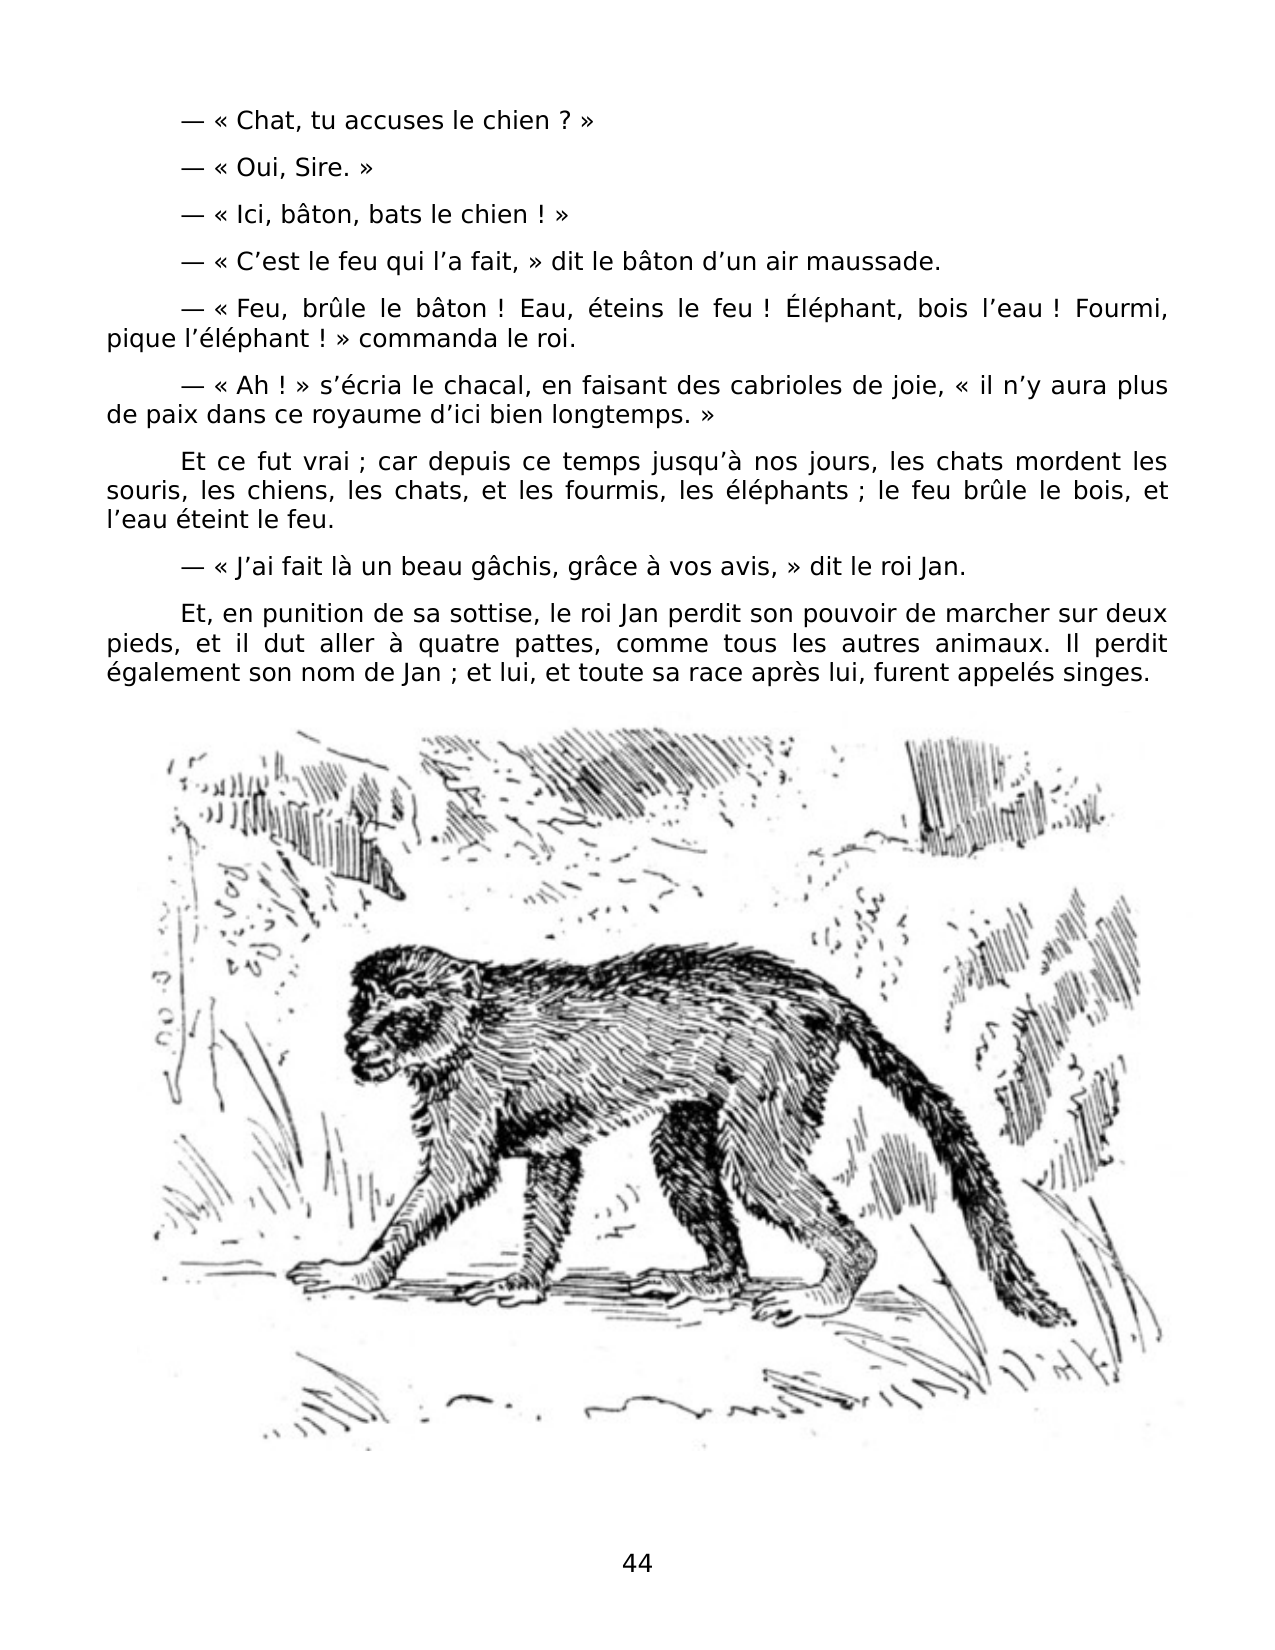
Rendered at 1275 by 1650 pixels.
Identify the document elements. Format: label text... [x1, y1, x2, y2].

text — « C’est le feu qui l’a fait, » dit le bâton d’un air maussade. [106, 247, 1169, 277]
picture [137, 711, 1193, 1451]
text Et ce fut vrai ; car depuis ce temps jusqu’à nos jours, les chats mordent les souris, les chiens, les chats, et les fourmis, les éléphants ; le feu brûle le bois, et l’eau éteint le feu. [106, 447, 1169, 534]
text — « Feu, brûle le bâton ! Eau, éteins le feu ! Éléphant, bois l’eau ! Fourmi, pique l’éléphant ! » commanda le roi. [106, 294, 1169, 353]
text Et, en punition de sa sottise, le roi Jan perdit son pouvoir de marcher sur deux pieds, et il dut aller à quatre pattes, comme tous les autres animaux. Il perdit également son nom de Jan ; et lui, et toute sa race après lui, furent appelés singes. [106, 599, 1169, 687]
text — « Chat, tu accuses le chien ? » [106, 106, 1169, 135]
text — « Ah ! » s’écria le chacal, en faisant des cabrioles de joie, « il n’y aura plus de paix dans ce royaume d’ici bien longtemps. » [106, 371, 1169, 429]
text — « Oui, Sire. » [106, 153, 1169, 182]
text — « J’ai fait là un beau gâchis, grâce à vos avis, » dit le roi Jan. [106, 552, 1169, 582]
text — « Ici, bâton, bats le chien ! » [106, 200, 1169, 229]
